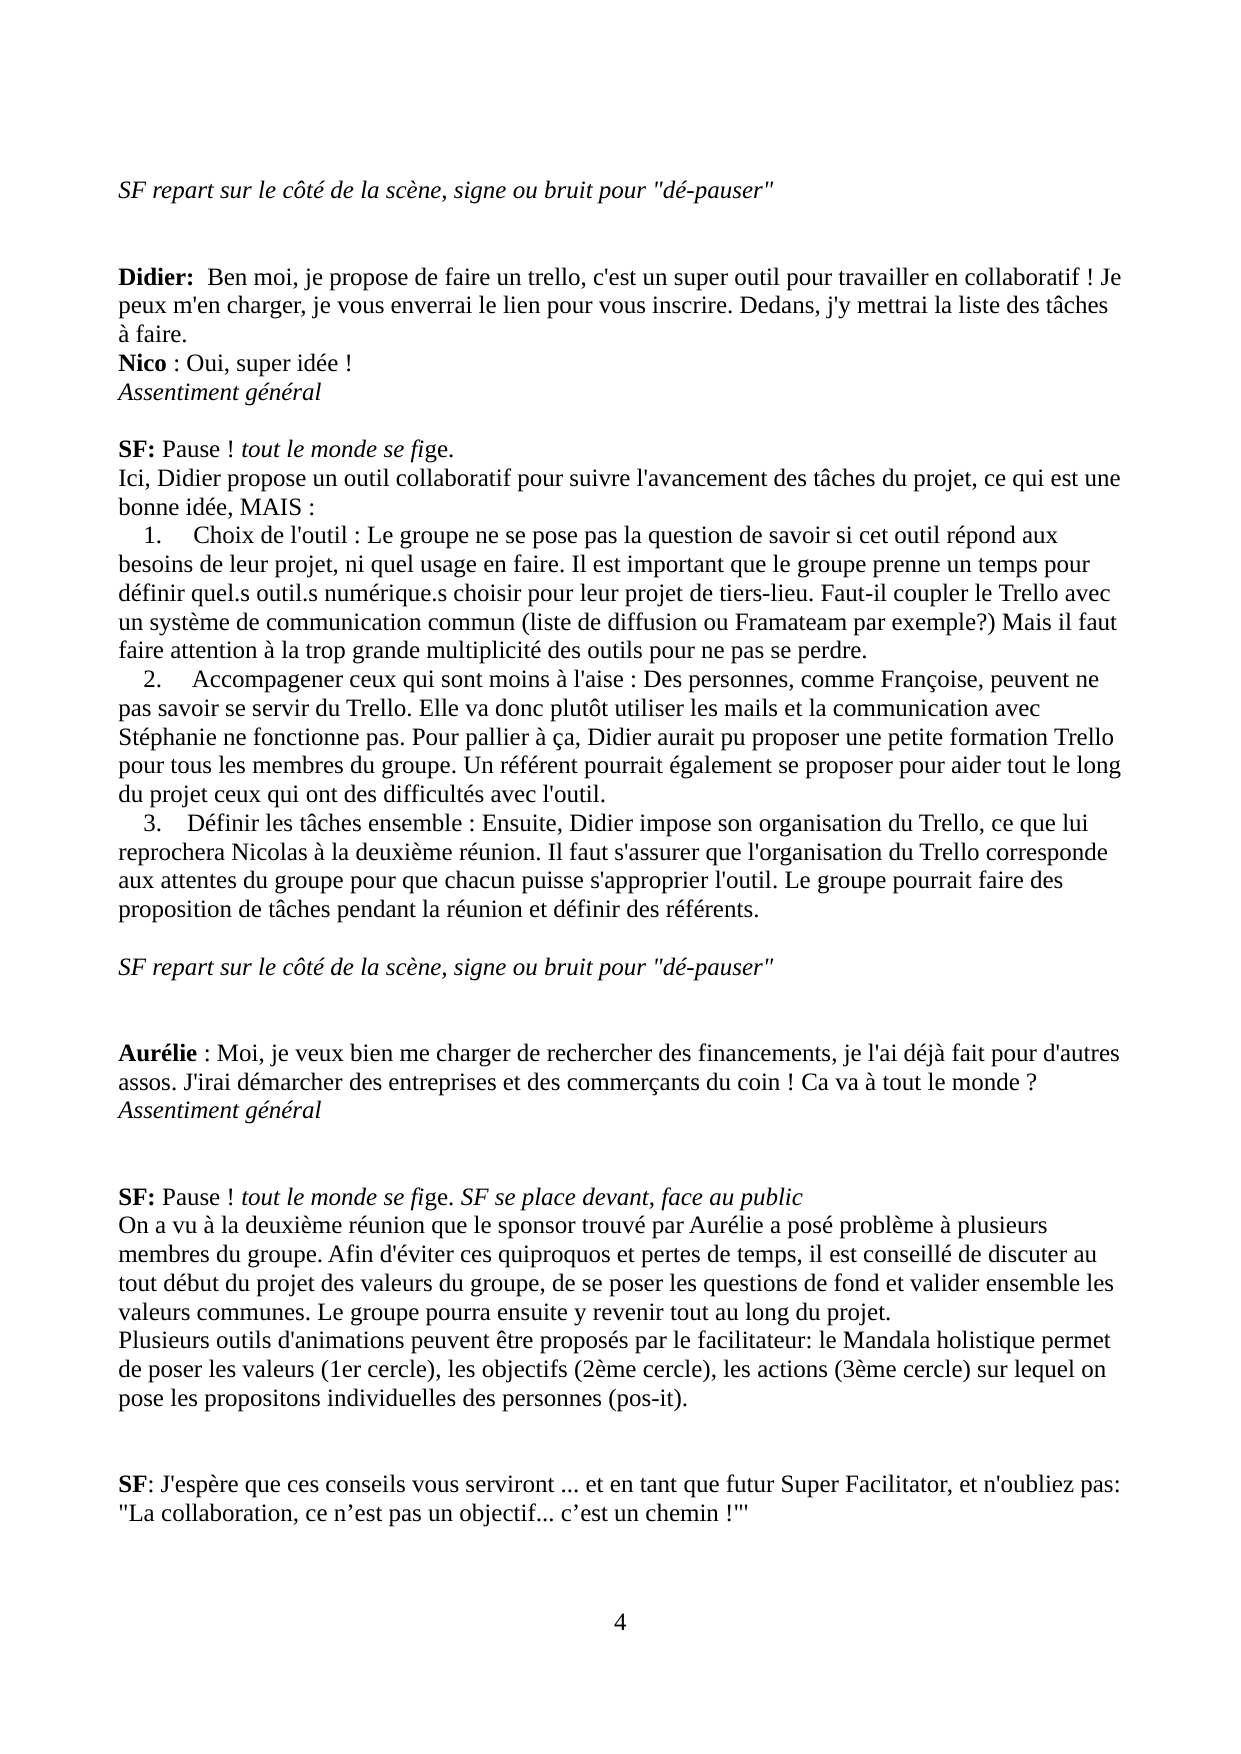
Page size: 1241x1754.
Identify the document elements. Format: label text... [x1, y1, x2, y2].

text 1. Choix de l'outil : Le groupe ne se pose pas la question de savoir si cet outil répond aux besoins de leur projet, ni quel usage en faire. Il est important que le groupe prenne un temps pour définir quel.s outil.s numérique.s choisir pour leur projet de tiers-lieu. Faut-il coupler le Trello avec un système de communication commun (liste de diffusion ou Framateam par exemple?) Mais il faut faire attention à la trop grande multiplicité des outils pour ne pas se perdre. [118, 521, 1122, 664]
text SF repart sur le côté de la scène, signe ou bruit pour "dé-pauser" [118, 176, 1122, 204]
text Didier: Ben moi, je propose de faire un trello, c'est un super outil pour travailler en collaboratif ! Je peux m'en charger, je vous enverrai le lien pour vous inscrire. Dedans, j'y mettrai la liste des tâches à faire. [118, 262, 1122, 348]
text 2. Accompagener ceux qui sont moins à l'aise : Des personnes, comme Françoise, peuvent ne pas savoir se servir du Trello. Elle va donc plutôt utiliser les mails et la communication avec Stéphanie ne fonctionne pas. Pour pallier à ça, Didier aurait pu proposer une petite formation Trello pour tous les membres du groupe. Un référent pourrait également se proposer pour aider tout le long du projet ceux qui ont des difficultés avec l'outil. [118, 664, 1122, 808]
text SF: J'espère que ces conseils vous serviront ... et en tant que futur Super Facilitator, et n'oubliez pas: "La collaboration, ce n’est pas un objectif... c’est un chemin !"' [118, 1469, 1122, 1527]
text Aurélie : Moi, je veux bien me charger de rechercher des financements, je l'ai déjà fait pour d'autres assos. J'irai démarcher des entreprises et des commerçants du coin ! Ca va à tout le monde ? [118, 1038, 1122, 1096]
text Nico : Oui, super idée ! [118, 348, 1122, 377]
text SF repart sur le côté de la scène, signe ou bruit pour "dé-pauser" [118, 952, 1122, 981]
text Ici, Didier propose un outil collaboratif pour suivre l'avancement des tâches du projet, ce qui est une bonne idée, MAIS : [118, 463, 1122, 521]
text SF: Pause ! tout le monde se fige. SF se place devant, face au public [118, 1182, 1122, 1211]
text SF: Pause ! tout le monde se fige. [118, 434, 1122, 463]
text On a vu à la deuxième réunion que le sponsor trouvé par Aurélie a posé problème à plusieurs membres du groupe. Afin d'éviter ces quiproquos et pertes de temps, il est conseillé de discuter au tout début du projet des valeurs du groupe, de se poser les questions de fond et valider ensemble les valeurs communes. Le groupe pourra ensuite y revenir tout au long du projet. [118, 1211, 1122, 1326]
text Assentiment général [118, 1096, 1122, 1124]
text Plusieurs outils d'animations peuvent être proposés par le facilitateur: le Mandala holistique permet de poser les valeurs (1er cercle), les objectifs (2ème cercle), les actions (3ème cercle) sur lequel on pose les propositons individuelles des personnes (pos-it). [118, 1326, 1122, 1412]
text 3. Définir les tâches ensemble : Ensuite, Didier impose son organisation du Trello, ce que lui reprochera Nicolas à la deuxième réunion. Il faut s'assurer que l'organisation du Trello corresponde aux attentes du groupe pour que chacun puisse s'approprier l'outil. Le groupe pourrait faire des proposition de tâches pendant la réunion et définir des référents. [118, 808, 1122, 923]
text Assentiment général [118, 377, 1122, 406]
